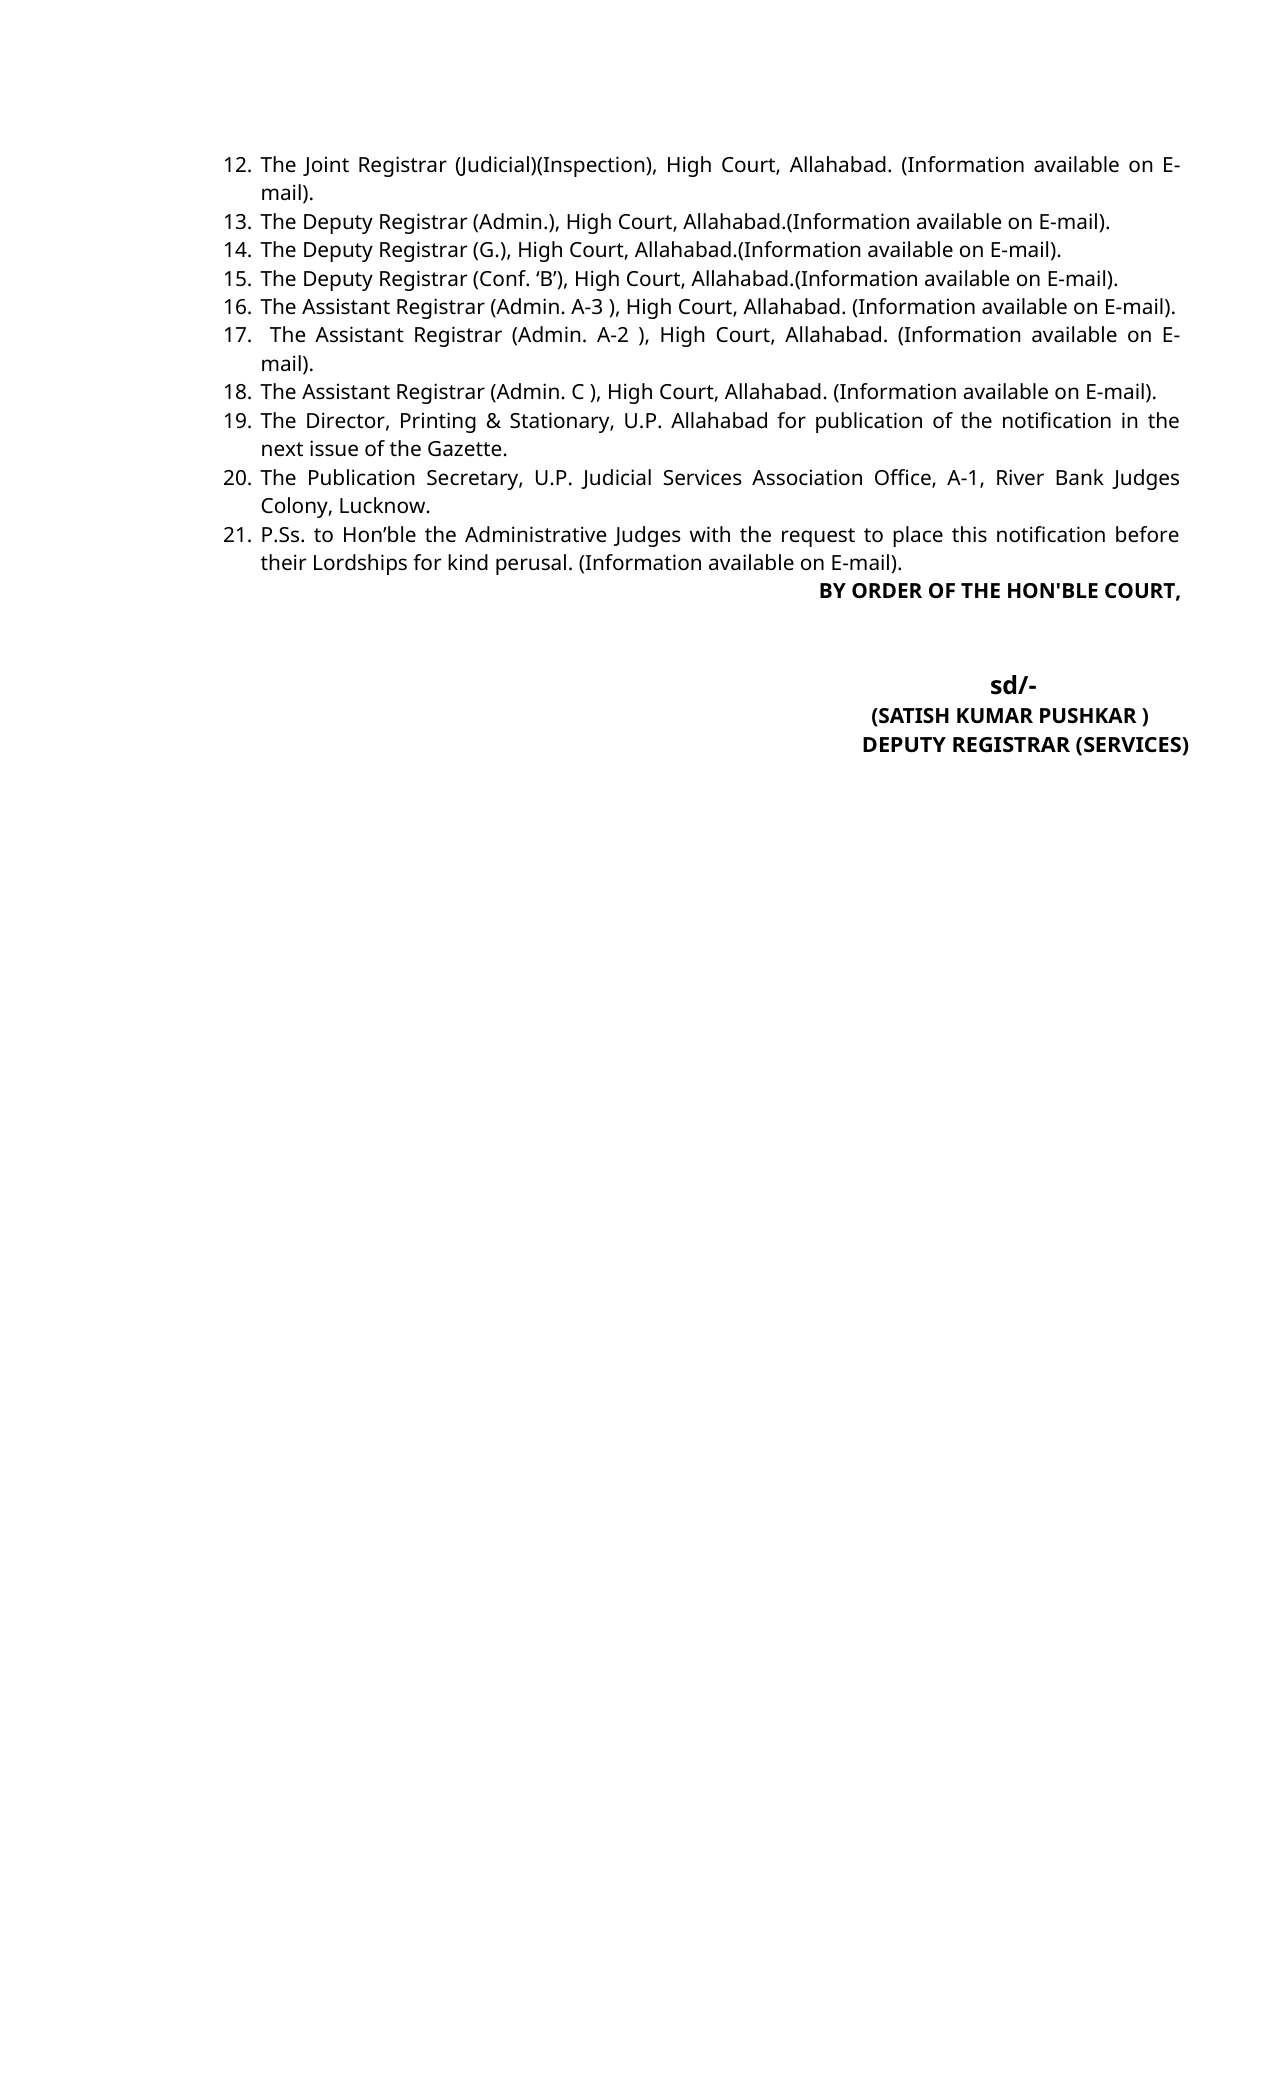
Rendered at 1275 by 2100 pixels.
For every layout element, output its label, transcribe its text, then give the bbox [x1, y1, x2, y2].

list The Deputy Registrar (Conf. ‘B’), High Court, Allahabad.(Information available on E-mail). [223, 264, 1181, 292]
list The Deputy Registrar (Admin.), High Court, Allahabad.(Information available on E-mail). [223, 207, 1181, 235]
text DEPUTY REGISTRAR (SERVICES) [185, 730, 1189, 758]
list The Deputy Registrar (G.), High Court, Allahabad.(Information available on E-mail). [223, 235, 1181, 264]
list The Joint Registrar (Judicial)(Inspection), High Court, Allahabad. (Information available on E-mail). [223, 150, 1181, 207]
list The Assistant Registrar (Admin. A-3 ), High Court, Allahabad. (Information available on E-mail). [223, 292, 1181, 321]
list The Director, Printing & Stationary, U.P. Allahabad for publication of the notification in the next issue of the Gazette. [223, 406, 1181, 463]
text sd/- (SATISH KUMAR PUSHKAR ) [560, 667, 1181, 730]
list The Assistant Registrar (Admin. C ), High Court, Allahabad. (Information available on E-mail). [223, 377, 1181, 406]
text BY ORDER OF THE HON'BLE COURT, [185, 577, 1181, 605]
list The Publication Secretary, U.P. Judicial Services Association Office, A-1, River Bank Judges Colony, Lucknow. [223, 463, 1181, 520]
list P.Ss. to Hon’ble the Administrative Judges with the request to place this notification before their Lordships for kind perusal. (Information available on E-mail). [223, 520, 1181, 577]
list The Assistant Registrar (Admin. A-2 ), High Court, Allahabad. (Information available on E-mail). [223, 321, 1181, 377]
